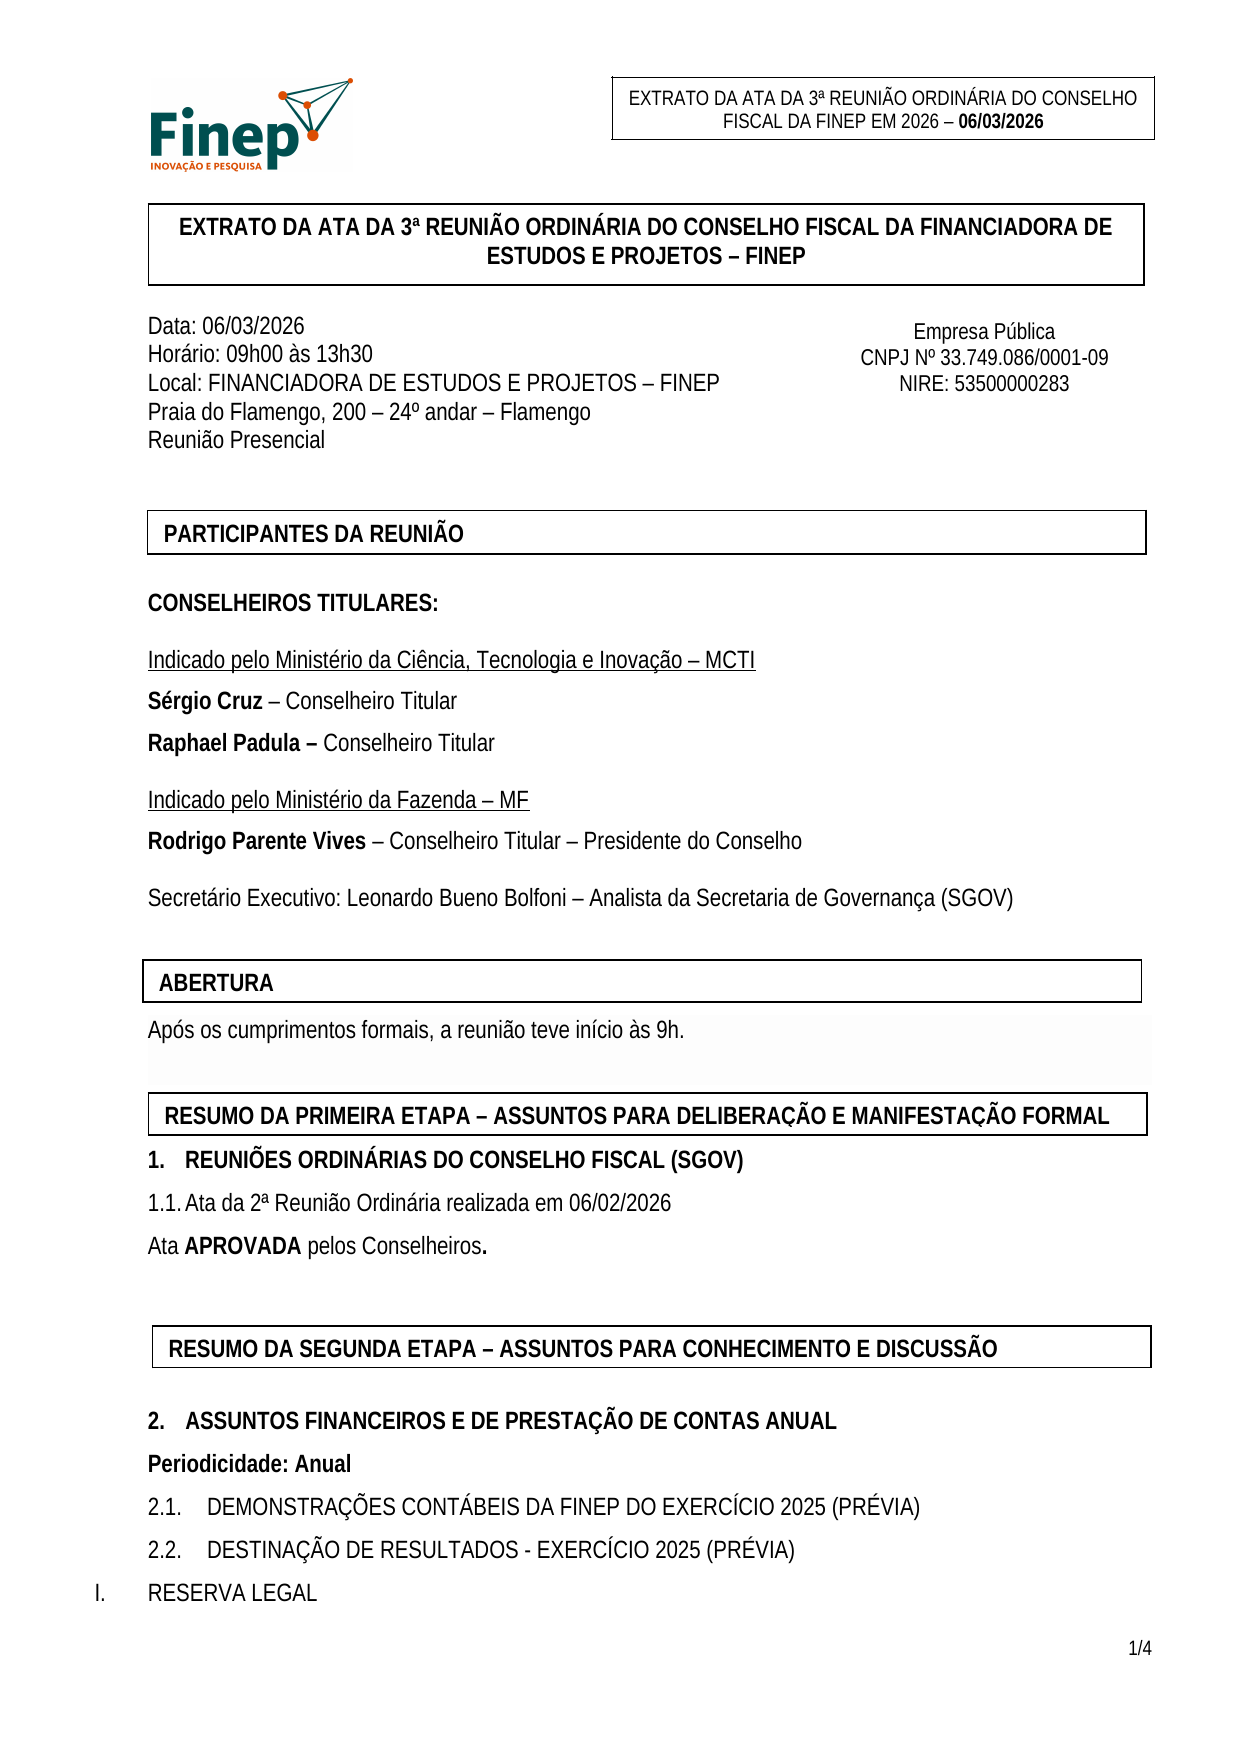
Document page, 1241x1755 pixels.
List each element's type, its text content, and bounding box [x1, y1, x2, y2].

text Ata APROVADA pelos Conselheiros. [148, 1231, 1152, 1259]
text [1129, 311, 1152, 339]
text Horário: 09h00 às 13h30 [148, 339, 839, 368]
text Periodicidade: Anual [148, 1449, 1152, 1478]
text Indicado pelo Ministério da Ciência, Tecnologia e Inovação – MCTI [148, 645, 1152, 674]
text Secretário Executivo: Leonardo Bueno Bolfoni – Analista da Secretaria de Governança (SGOV) [148, 883, 1152, 912]
list DESTINAÇÃO DE RESULTADOS - EXERCÍCIO 2025 (PRÉVIA) [148, 1535, 1152, 1564]
text Empresa Pública [854, 318, 1114, 344]
list Ata da 2ª Reunião Ordinária realizada em 06/02/2026 [148, 1188, 1152, 1217]
text Data: 06/03/2026 [148, 311, 839, 339]
text CONSELHEIROS TITULARES: [148, 588, 1152, 617]
text Sérgio Cruz – Conselheiro Titular [148, 686, 1152, 715]
text Indicado pelo Ministério da Fazenda – MF [148, 785, 1152, 813]
text Raphael Padula – Conselheiro Titular [148, 727, 1152, 756]
text EXTRATO DA ATA DA 3ª REUNIÃO ORDINÁRIA DO CONSELHO FISCAL DA FINANCIADORA DE ESTUDOS E PROJETOS – FINEP [164, 212, 1128, 270]
text CNPJ Nº 33.749.086/0001-09 [854, 344, 1114, 370]
text PARTICIPANTES DA REUNIÃO [163, 518, 1130, 546]
text Praia do Flamengo, 200 – 24º andar – Flamengo [148, 397, 1206, 425]
text ABERTURA [159, 968, 1126, 993]
list RESERVA LEGAL [94, 1578, 1152, 1607]
text Após os cumprimentos formais, a reunião teve início às 9h. [148, 1015, 1152, 1044]
text Rodrigo Parente Vives – Conselheiro Titular – Presidente do Conselho [148, 826, 1152, 854]
text RESUMO DA PRIMEIRA ETAPA – ASSUNTOS PARA DELIBERAÇÃO E MANIFESTAÇÃO FORMAL [164, 1101, 1131, 1127]
text [1129, 368, 1206, 397]
list DEMONSTRAÇÕES CONTÁBEIS DA FINEP DO EXERCÍCIO 2025 (PRÉVIA) [148, 1492, 1152, 1521]
list ASSUNTOS FINANCEIROS E DE PRESTAÇÃO DE CONTAS ANUAL [148, 1406, 1152, 1435]
text RESUMO DA SEGUNDA ETAPA – ASSUNTOS PARA CONHECIMENTO E DISCUSSÃO [168, 1334, 1135, 1359]
text [1129, 339, 1206, 368]
text Reunião Presencial [148, 425, 1206, 454]
list REUNIÕES ORDINÁRIAS DO CONSELHO FISCAL (SGOV) [148, 1145, 1152, 1174]
text NIRE: 53500000283 [854, 370, 1114, 397]
text Local: FINANCIADORA DE ESTUDOS E PROJETOS – FINEP [148, 368, 839, 397]
